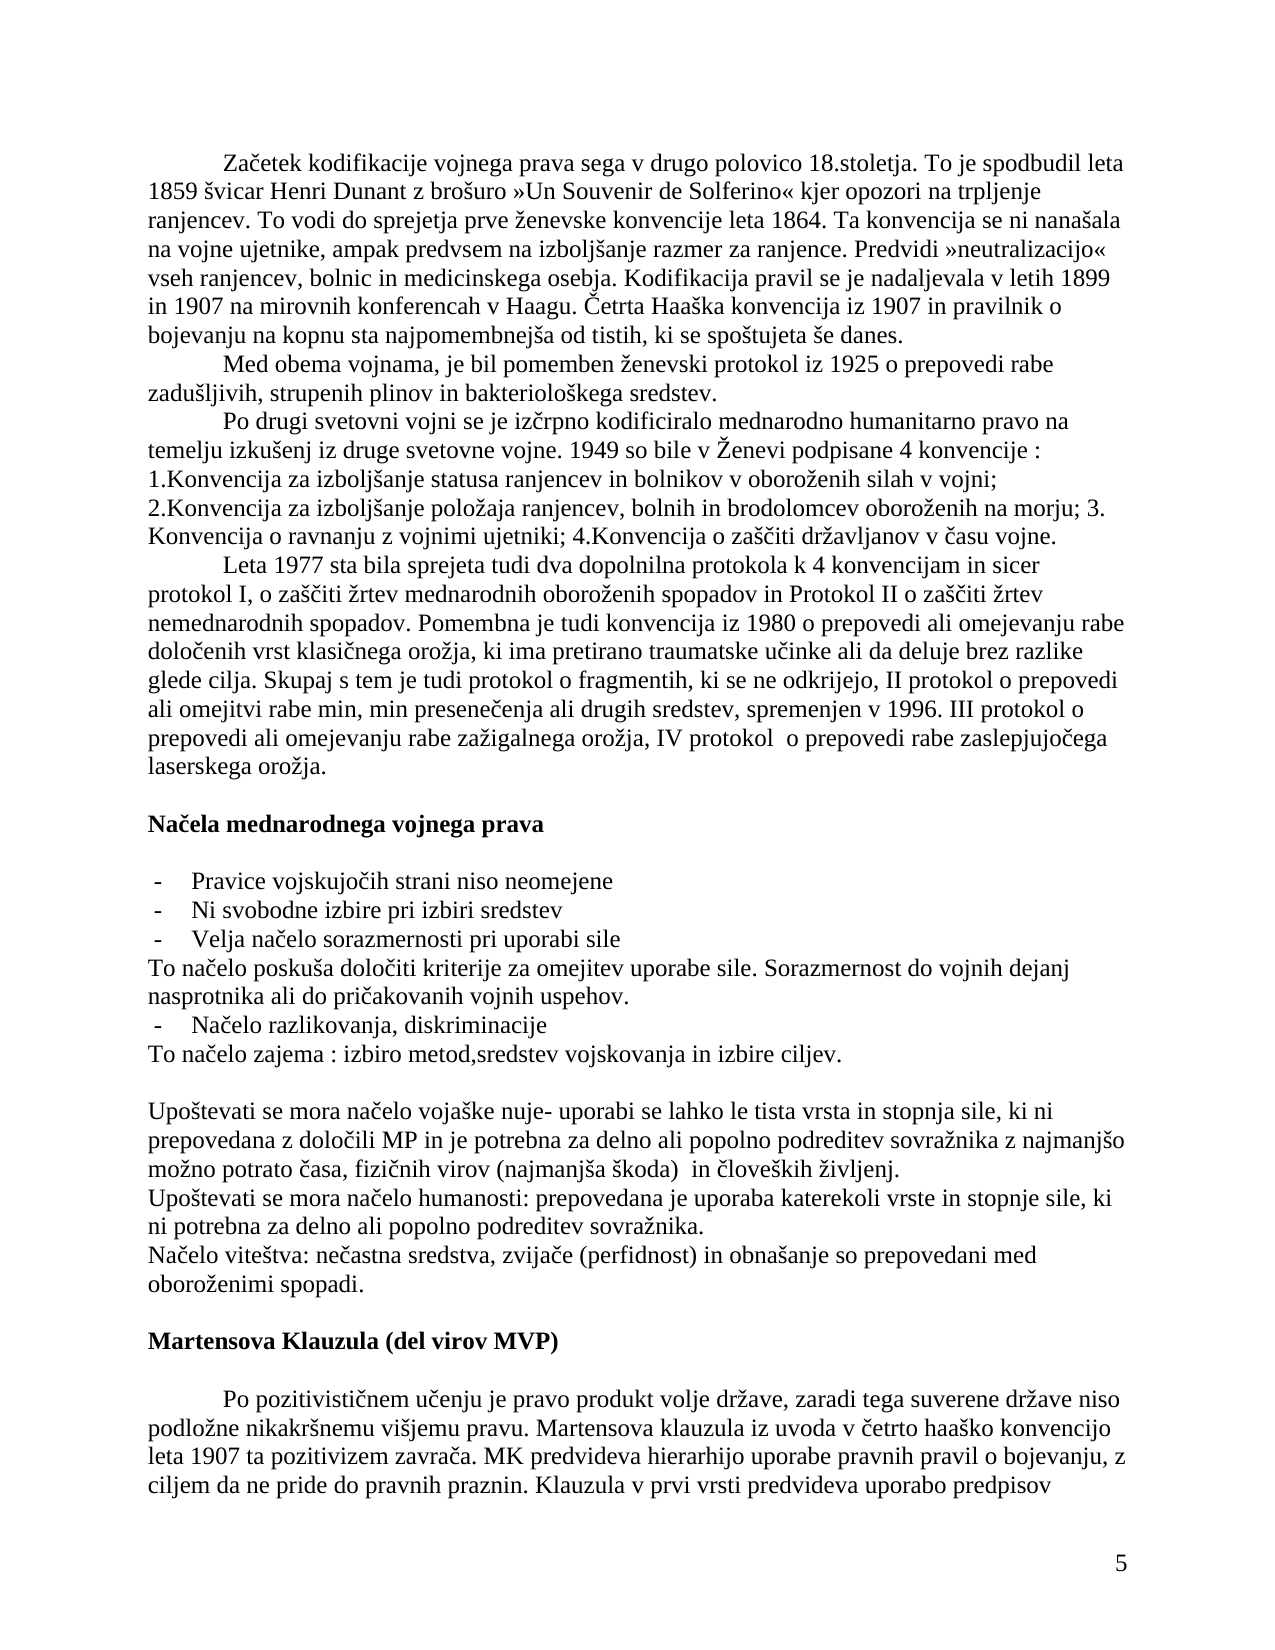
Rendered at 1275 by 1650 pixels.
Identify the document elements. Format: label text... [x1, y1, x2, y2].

text Med obema vojnama, je bil pomemben ženevski protokol iz 1925 o prepovedi rabe zadušljivih, strupenih plinov in bakteriološkega sredstev. [148, 349, 1127, 406]
text Po drugi svetovni vojni se je izčrpno kodificiralo mednarodno humanitarno pravo na temelju izkušenj iz druge svetovne vojne. 1949 so bile v Ženevi podpisane 4 konvencije : 1.Konvencija za izboljšanje statusa ranjencev in bolnikov v oboroženih silah v vojni; 2.Konvencija za izboljšanje položaja ranjencev, bolnih in brodolomcev oboroženih na morju; 3. Konvencija o ravnanju z vojnimi ujetniki; 4.Konvencija o zaščiti državljanov v času vojne. [148, 406, 1127, 550]
text Začetek kodifikacije vojnega prava sega v drugo polovico 18.stoletja. To je spodbudil leta 1859 švicar Henri Dunant z brošuro »Un Souvenir de Solferino« kjer opozori na trpljenje ranjencev. To vodi do sprejetja prve ženevske konvencije leta 1864. Ta konvencija se ni nanašala na vojne ujetnike, ampak predvsem na izboljšanje razmer za ranjence. Predvidi »neutralizacijo« vseh ranjencev, bolnic in medicinskega osebja. Kodifikacija pravil se je nadaljevala v letih 1899 in 1907 na mirovnih konferencah v Haagu. Četrta Haaška konvencija iz 1907 in pravilnik o bojevanju na kopnu sta najpomembnejša od tistih, ki se spoštujeta še danes. [148, 148, 1127, 349]
text Načela mednarodnega vojnega prava [148, 809, 1127, 838]
text Leta 1977 sta bila sprejeta tudi dva dopolnilna protokola k 4 konvencijam in sicer protokol I, o zaščiti žrtev mednarodnih oboroženih spopadov in Protokol II o zaščiti žrtev nemednarodnih spopadov. Pomembna je tudi konvencija iz 1980 o prepovedi ali omejevanju rabe določenih vrst klasičnega orožja, ki ima pretirano traumatske učinke ali da deluje brez razlike glede cilja. Skupaj s tem je tudi protokol o fragmentih, ki se ne odkrijejo, II protokol o prepovedi ali omejitvi rabe min, min presenečenja ali drugih sredstev, spremenjen v 1996. III protokol o prepovedi ali omejevanju rabe zažigalnega orožja, IV protokol o prepovedi rabe zaslepjujočega laserskega orožja. [148, 550, 1127, 780]
text To načelo poskuša določiti kriterije za omejitev uporabe sile. Sorazmernost do vojnih dejanj nasprotnika ali do pričakovanih vojnih uspehov. [148, 953, 1127, 1010]
text Upoštevati se mora načelo vojaške nuje- uporabi se lahko le tista vrsta in stopnja sile, ki ni prepovedana z določili MP in je potrebna za delno ali popolno podreditev sovražnika z najmanjšo možno potrato časa, fizičnih virov (najmanjša škoda) in človeških življenj. [148, 1096, 1127, 1183]
text To načelo zajema : izbiro metod,sredstev vojskovanja in izbire ciljev. [148, 1039, 1127, 1068]
text Po pozitivističnem učenju je pravo produkt volje države, zaradi tega suverene države niso podložne nikakršnemu višjemu pravu. Martensova klauzula iz uvoda v četrto haaško konvencijo leta 1907 ta pozitivizem zavrača. MK predvideva hierarhijo uporabe pravnih pravil o bojevanju, z ciljem da ne pride do pravnih praznin. Klauzula v prvi vrsti predvideva uporabo predpisov [148, 1384, 1127, 1499]
list Ni svobodne izbire pri izbiri sredstev [153, 895, 1127, 924]
text Upoštevati se mora načelo humanosti: prepovedana je uporaba katerekoli vrste in stopnje sile, ki ni potrebna za delno ali popolno podreditev sovražnika. [148, 1183, 1127, 1240]
list Velja načelo sorazmernosti pri uporabi sile [153, 924, 1127, 953]
list Načelo razlikovanja, diskriminacije [153, 1010, 1127, 1039]
list Pravice vojskujočih strani niso neomejene [153, 866, 1127, 895]
text Načelo viteštva: nečastna sredstva, zvijače (perfidnost) in obnašanje so prepovedani med oboroženimi spopadi. [148, 1240, 1127, 1298]
text Martensova Klauzula (del virov MVP) [148, 1326, 1127, 1355]
